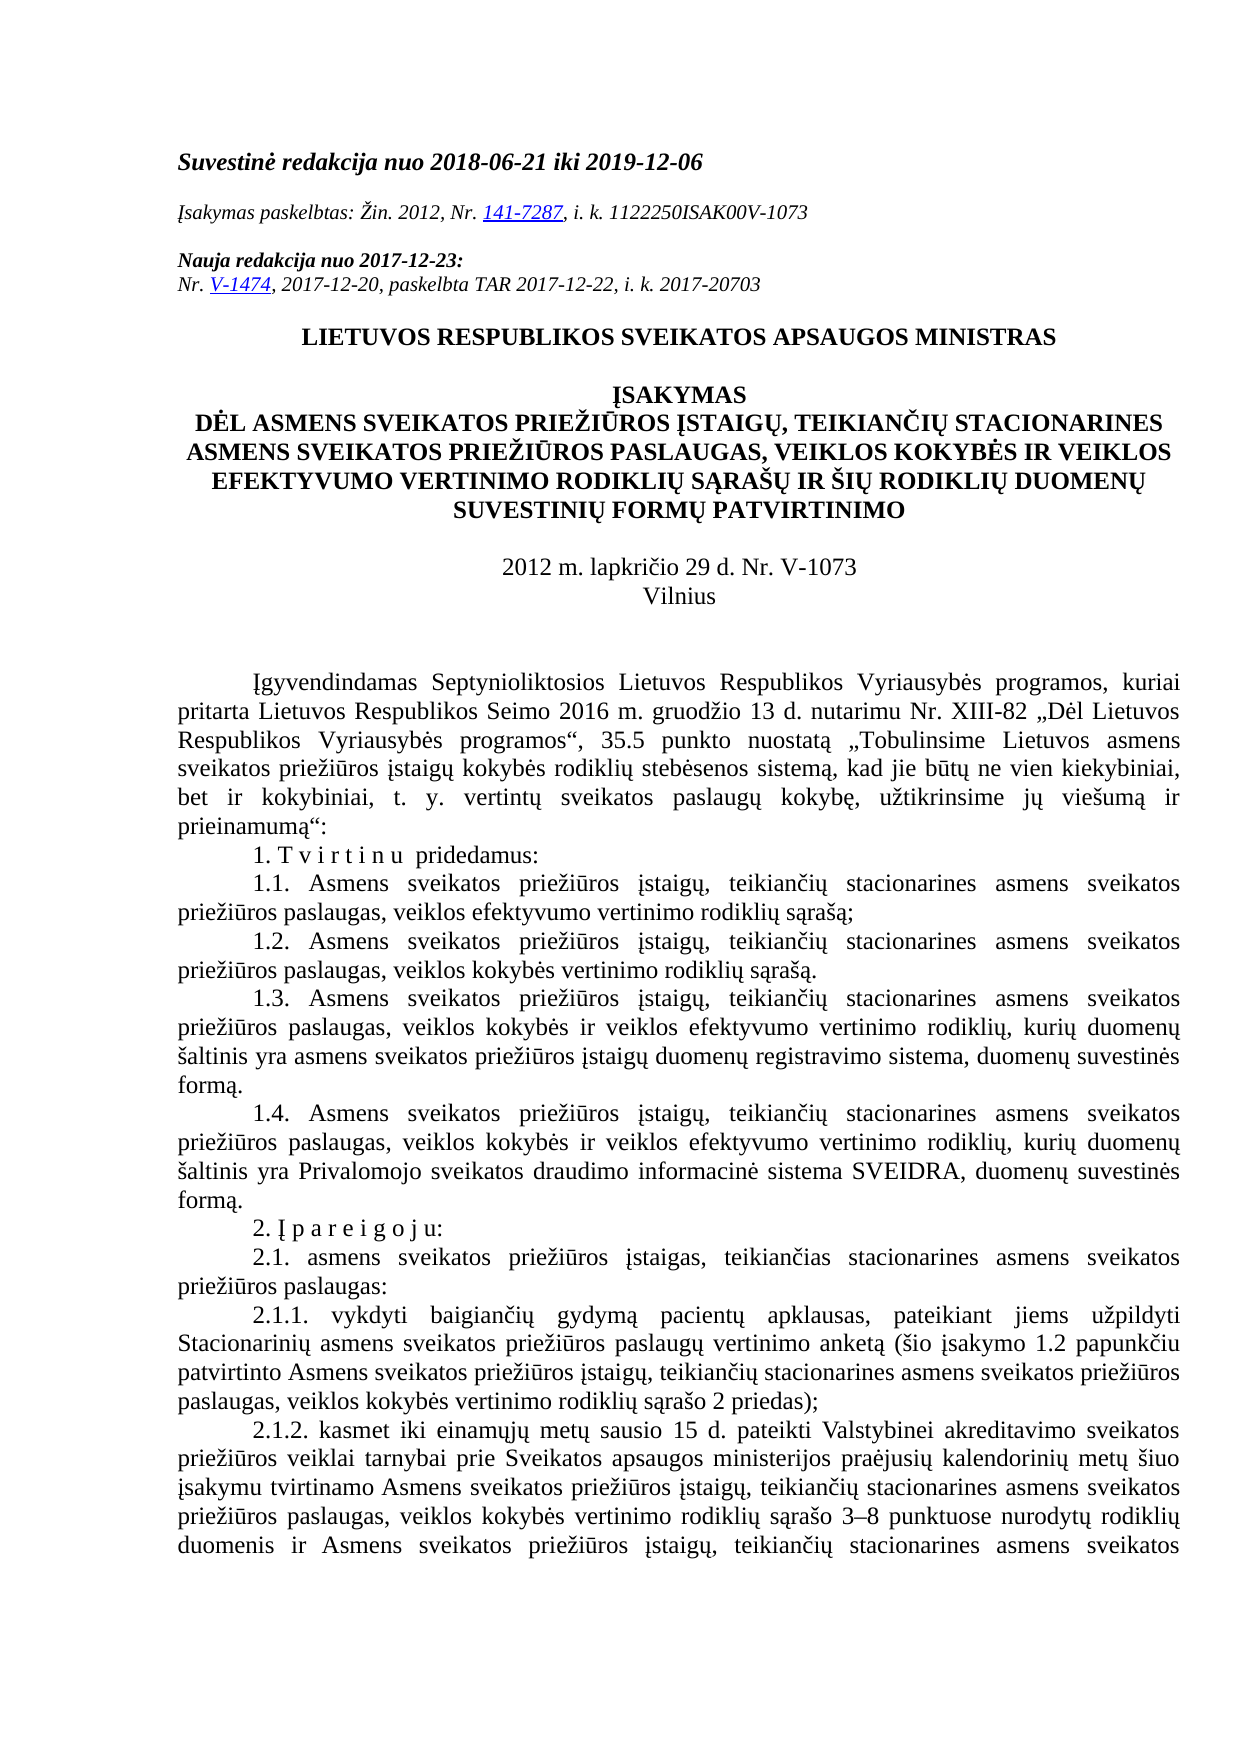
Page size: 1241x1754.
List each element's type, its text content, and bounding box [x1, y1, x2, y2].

text LIETUVOS RESPUBLIKOS SVEIKATOS APSAUGOS MINISTRAS [177, 322, 1181, 351]
text Nauja redakcija nuo 2017-12-23: [177, 248, 1181, 272]
text 2. Į p a r e i g o j u: [177, 1213, 1181, 1242]
text 1.2. Asmens sveikatos priežiūros įstaigų, teikiančių stacionarines asmens sveikatos priežiūros paslaugas, veiklos kokybės vertinimo rodiklių sąrašą. [177, 926, 1181, 983]
text Įsakymas paskelbtas: Žin. 2012, Nr. 141-7287, i. k. 1122250ISAK00V-1073 [177, 200, 1181, 224]
text DĖL ASMENS SVEIKATOS PRIEŽIŪROS ĮSTAIGŲ, TEIKIANČIŲ STACIONARINES ASMENS SVEIKATOS PRIEŽIŪROS PASLAUGAS, VEIKLOS KOKYBĖS IR VEIKLOS EFEKTYVUMO VERTINIMO RODIKLIŲ SĄRAŠų IR ŠIŲ RODIKLIŲ duomenų suvestinIŲ formŲ PATVIRTINIMO [177, 408, 1181, 523]
text 1. T v i r t i n u pridedamus: [177, 840, 1181, 868]
text 2.1.1. vykdyti baigiančių gydymą pacientų apklausas, pateikiant jiems užpildyti Stacionarinių asmens sveikatos priežiūros paslaugų vertinimo anketą (šio įsakymo 1.2 papunkčiu patvirtinto Asmens sveikatos priežiūros įstaigų, teikiančių stacionarines asmens sveikatos priežiūros paslaugas, veiklos kokybės vertinimo rodiklių sąrašo 2 priedas); [177, 1300, 1181, 1415]
text Suvestinė redakcija nuo 2018-06-21 iki 2019-12-06 [177, 147, 1181, 176]
text ĮSAKYMAS [177, 380, 1181, 408]
text Įgyvendindamas Septynioliktosios Lietuvos Respublikos Vyriausybės programos, kuriai pritarta Lietuvos Respublikos Seimo 2016 m. gruodžio 13 d. nutarimu Nr. XIII-82 „Dėl Lietuvos Respublikos Vyriausybės programos“, 35.5 punkto nuostatą „Tobulinsime Lietuvos asmens sveikatos priežiūros įstaigų kokybės rodiklių stebėsenos sistemą, kad jie būtų ne vien kiekybiniai, bet ir kokybiniai, t. y. vertintų sveikatos paslaugų kokybę, užtikrinsime jų viešumą ir prieinamumą“: [177, 667, 1181, 840]
text 1.4. Asmens sveikatos priežiūros įstaigų, teikiančių stacionarines asmens sveikatos priežiūros paslaugas, veiklos kokybės ir veiklos efektyvumo vertinimo rodiklių, kurių duomenų šaltinis yra Privalomojo sveikatos draudimo informacinė sistema SVEIDRA, duomenų suvestinės formą. [177, 1098, 1181, 1213]
text 2.1. asmens sveikatos priežiūros įstaigas, teikiančias stacionarines asmens sveikatos priežiūros paslaugas: [177, 1242, 1181, 1300]
text 1.1. Asmens sveikatos priežiūros įstaigų, teikiančių stacionarines asmens sveikatos priežiūros paslaugas, veiklos efektyvumo vertinimo rodiklių sąrašą; [177, 868, 1181, 926]
text 2.1.2. kasmet iki einamųjų metų sausio 15 d. pateikti Valstybinei akreditavimo sveikatos priežiūros veiklai tarnybai prie Sveikatos apsaugos ministerijos praėjusių kalendorinių metų šiuo įsakymu tvirtinamo Asmens sveikatos priežiūros įstaigų, teikiančių stacionarines asmens sveikatos priežiūros paslaugas, veiklos kokybės vertinimo rodiklių sąrašo 3–8 punktuose nurodytų rodiklių duomenis ir Asmens sveikatos priežiūros įstaigų, teikiančių stacionarines asmens sveikatos [177, 1415, 1181, 1558]
text 1.3. Asmens sveikatos priežiūros įstaigų, teikiančių stacionarines asmens sveikatos priežiūros paslaugas, veiklos kokybės ir veiklos efektyvumo vertinimo rodiklių, kurių duomenų šaltinis yra asmens sveikatos priežiūros įstaigų duomenų registravimo sistema, duomenų suvestinės formą. [177, 983, 1181, 1098]
text Nr. V-1474, 2017-12-20, paskelbta TAR 2017-12-22, i. k. 2017-20703 [177, 272, 1181, 296]
text Vilnius [177, 581, 1181, 610]
text 2012 m. lapkričio 29 d. Nr. V-1073 [177, 552, 1181, 581]
